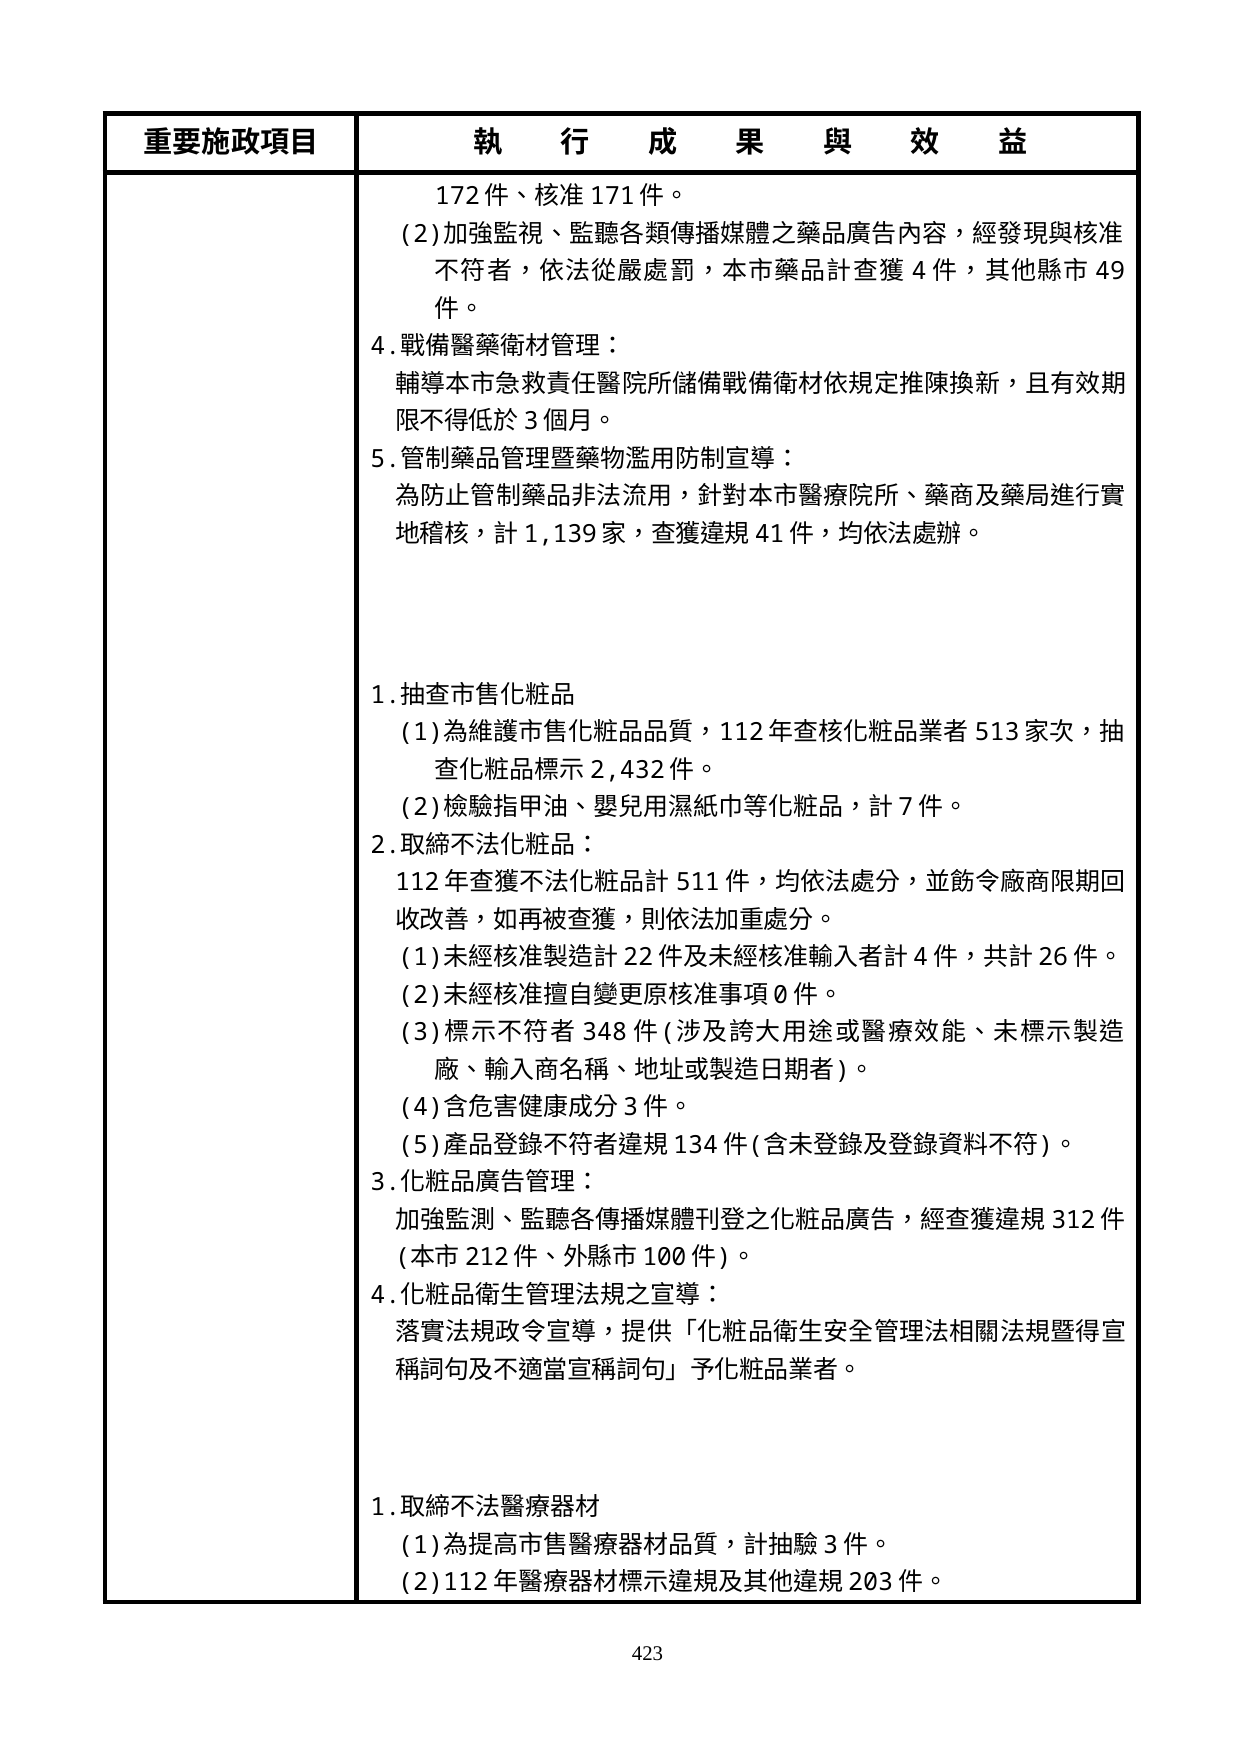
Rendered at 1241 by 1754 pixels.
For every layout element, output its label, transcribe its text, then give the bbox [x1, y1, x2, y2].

table_header 執 行 成 果 與 效 益 [359, 116, 1136, 170]
table_cell [107, 175, 354, 1599]
table_header 重要施政項目 [107, 116, 354, 170]
table_cell 172件、核准171件。 (2)加強監視、監聽各類傳播媒體之藥品廣告內容，經發現與核准不符者，依法從嚴處罰，本市藥品計查獲4件，其他縣市49件。 4.戰備醫藥衛材管理： 輔導本市急救責任醫院所儲備戰備衛材依規定推陳換新，且有效期限不得低於3個月。 5.管制藥品管理暨藥物濫用防制宣導： 為防止管制藥品非法流用，針對本市醫療院所、藥商及藥局進行實地稽核，計1,139家，查獲違規41件，均依法處辦。 1.抽查市售化粧品 (1)為維護市售化粧品品質，112年查核化粧品業者513家次，抽查化粧品標示2,432件。 (2)檢驗指甲油、嬰兒用濕紙巾等化粧品，計7件。 2.取締不法化粧品： 112年查獲不法化粧品計511件，均依法處分，並飭令廠商限期回收改善，如再被查獲，則依法加重處分。 (1)未經核准製造計22件及未經核准輸入者計4件，共計26件。 (2)未經核准擅自變更原核准事項0件。 (3)標示不符者348件(涉及誇大用途或醫療效能、未標示製造廠、輸入商名稱、地址或製造日期者)。 (4)含危害健康成分3件。 (5)產品登錄不符者違規134件(含未登錄及登錄資料不符)。 3.化粧品廣告管理： 加強監測、監聽各傳播媒體刊登之化粧品廣告，經查獲違規312件(本市212件、外縣市100件)。 4.化粧品衛生管理法規之宣導： 落實法規政令宣導，提供「化粧品衛生安全管理法相關法規暨得宣稱詞句及不適當宣稱詞句」予化粧品業者。 1.取締不法醫療器材 (1)為提高市售醫療器材品質，計抽驗3件。 (2)112年醫療器材標示違規及其他違規203件。 [359, 175, 1136, 1599]
